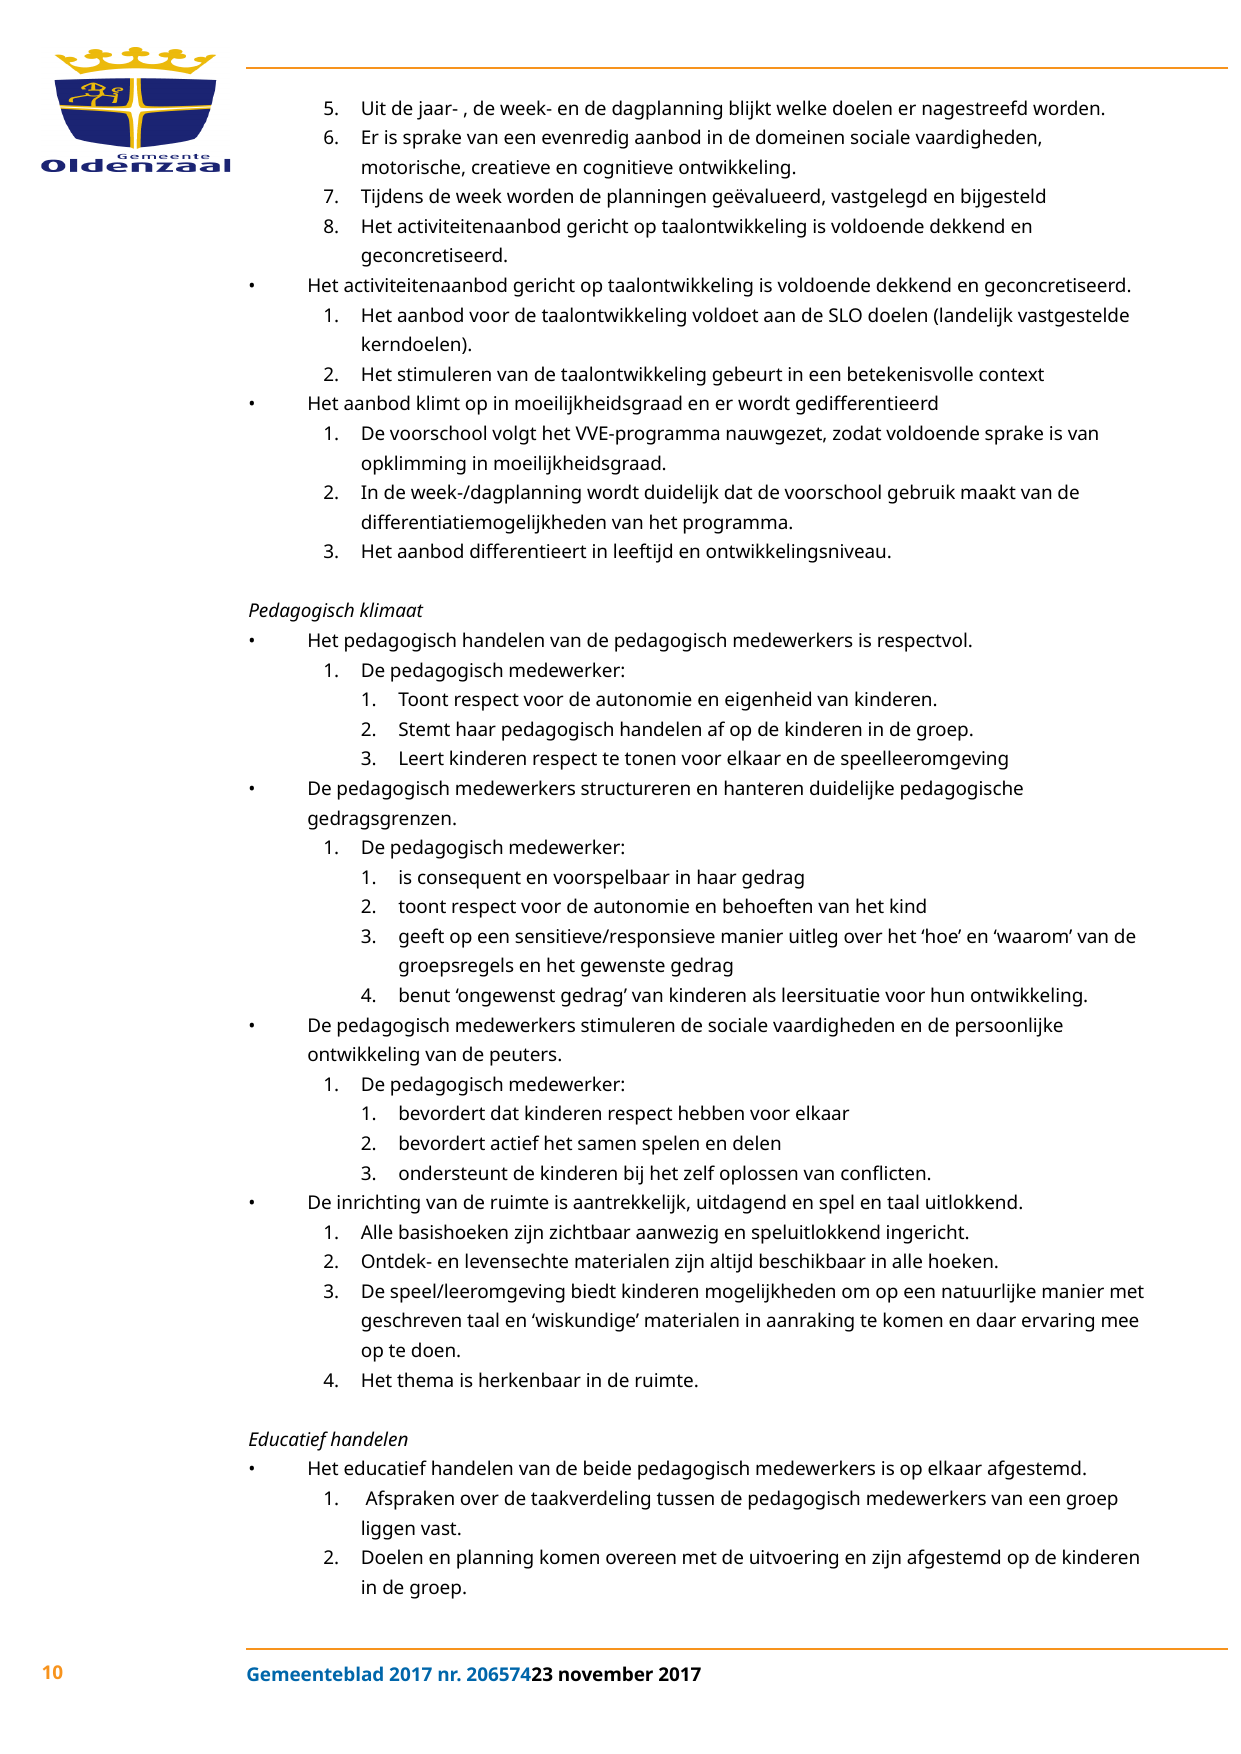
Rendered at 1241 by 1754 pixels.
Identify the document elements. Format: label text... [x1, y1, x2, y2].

list Er is sprake van een evenredig aanbod in de domeinen sociale vaardigheden, motorische, creatieve en cognitieve ontwikkeling. [323, 124, 1152, 180]
list bevordert actief het samen spelen en delen [361, 1130, 1152, 1156]
list De inrichting van de ruimte is aantrekkelijk, uitdagend en spel en taal uitlokkend. [248, 1189, 1152, 1215]
list De pedagogisch medewerker: [323, 657, 1152, 683]
picture [41, 47, 231, 172]
list Het stimuleren van de taalontwikkeling gebeurt in een betekenisvolle context [323, 361, 1152, 387]
list De voorschool volgt het VVE-programma nauwgezet, zodat voldoende sprake is van opklimming in moeilijkheidsgraad. [323, 420, 1152, 476]
list Stemt haar pedagogisch handelen af op de kinderen in de groep. [361, 716, 1152, 742]
list geeft op een sensitieve/responsieve manier uitleg over het ‘hoe’ en ‘waarom’ van de groepsregels en het gewenste gedrag [361, 923, 1152, 978]
text Educatief handelen [248, 1426, 1152, 1452]
list De pedagogisch medewerkers structureren en hanteren duidelijke pedagogische gedragsgrenzen. [248, 775, 1152, 831]
list Het activiteitenaanbod gericht op taalontwikkeling is voldoende dekkend en geconcretiseerd. [323, 213, 1152, 268]
list Doelen en planning komen overeen met de uitvoering en zijn afgestemd op de kinderen in de groep. [323, 1544, 1152, 1600]
list Het aanbod klimt op in moeilijkheidsgraad en er wordt gedifferentieerd [248, 391, 1152, 416]
list toont respect voor de autonomie en behoeften van het kind [361, 893, 1152, 919]
list Leert kinderen respect te tonen voor elkaar en de speelleeromgeving [361, 746, 1152, 771]
list De pedagogisch medewerker: [323, 834, 1152, 860]
list De pedagogisch medewerkers stimuleren de sociale vaardigheden en de persoonlijke ontwikkeling van de peuters. [248, 1012, 1152, 1067]
list Afspraken over de taakverdeling tussen de pedagogisch medewerkers van een groep liggen vast. [323, 1485, 1152, 1541]
list is consequent en voorspelbaar in haar gedrag [361, 864, 1152, 890]
list Toont respect voor de autonomie en eigenheid van kinderen. [361, 686, 1152, 712]
list Het thema is herkenbaar in de ruimte. [323, 1367, 1152, 1393]
list Het aanbod voor de taalontwikkeling voldoet aan de SLO doelen (landelijk vastgestelde kerndoelen). [323, 302, 1152, 357]
list De pedagogisch medewerker: [323, 1071, 1152, 1097]
list Uit de jaar- , de week- en de dagplanning blijkt welke doelen er nagestreefd worden. [323, 95, 1152, 121]
list Het educatief handelen van de beide pedagogisch medewerkers is op elkaar afgestemd. [248, 1456, 1152, 1481]
list ondersteunt de kinderen bij het zelf oplossen van conflicten. [361, 1160, 1152, 1186]
text Pedagogisch klimaat [248, 598, 1152, 623]
list De speel/leeromgeving biedt kinderen mogelijkheden om op een natuurlijke manier met geschreven taal en ‘wiskundige’ materialen in aanraking te komen en daar ervaring mee op te doen. [323, 1278, 1152, 1363]
list In de week-/dagplanning wordt duidelijk dat de voorschool gebruik maakt van de differentiatiemogelijkheden van het programma. [323, 479, 1152, 535]
list Ontdek- en levensechte materialen zijn altijd beschikbaar in alle hoeken. [323, 1248, 1152, 1274]
list Het activiteitenaanbod gericht op taalontwikkeling is voldoende dekkend en geconcretiseerd. [248, 272, 1152, 298]
list bevordert dat kinderen respect hebben voor elkaar [361, 1101, 1152, 1126]
list benut ‘ongewenst gedrag’ van kinderen als leersituatie voor hun ontwikkeling. [361, 982, 1152, 1008]
list Het aanbod differentieert in leeftijd en ontwikkelingsniveau. [323, 538, 1152, 564]
list Tijdens de week worden de planningen geëvalueerd, vastgelegd en bijgesteld [323, 183, 1152, 209]
list Alle basishoeken zijn zichtbaar aanwezig en speluitlokkend ingericht. [323, 1219, 1152, 1245]
list Het pedagogisch handelen van de pedagogisch medewerkers is respectvol. [248, 627, 1152, 653]
